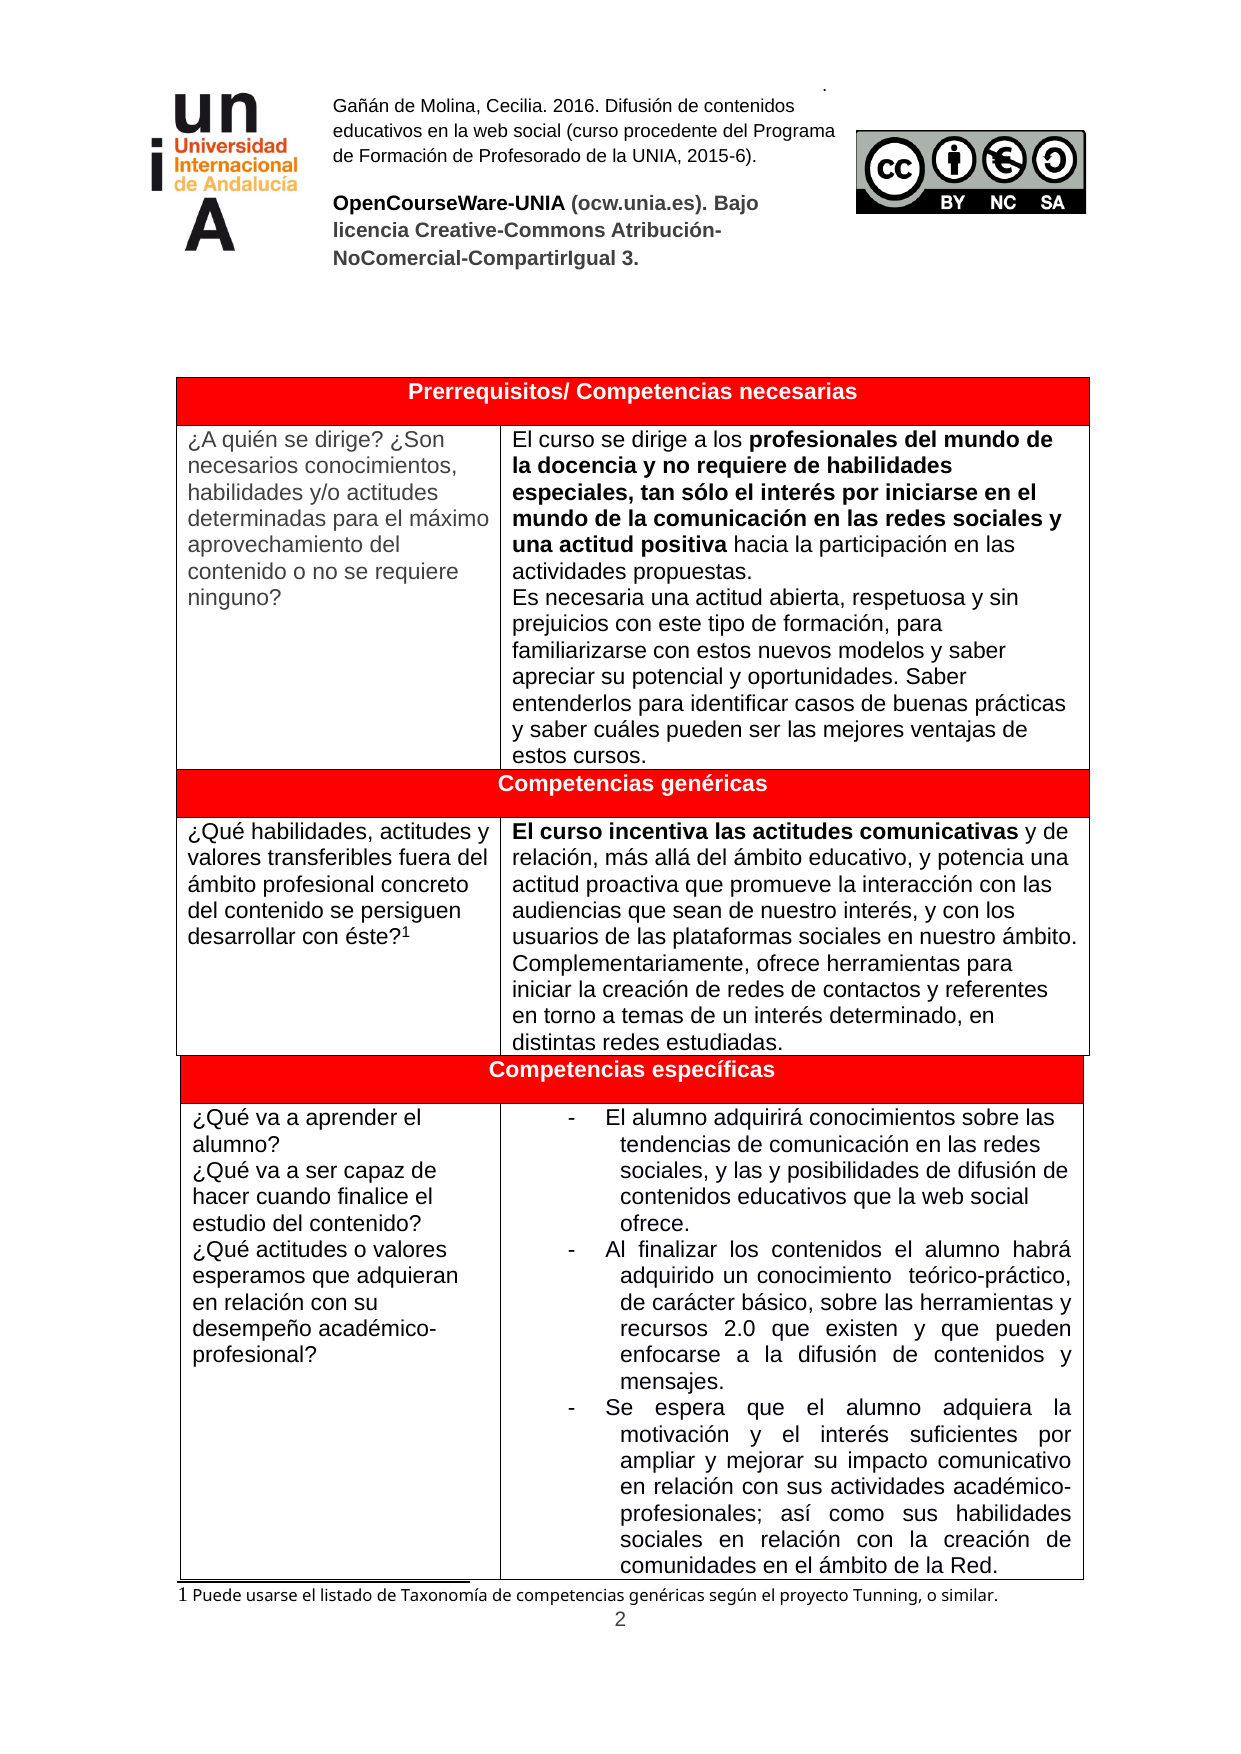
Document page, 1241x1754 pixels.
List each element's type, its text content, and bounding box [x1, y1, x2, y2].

table_header Prerrequisitos/ Competencias necesarias [177, 378, 1089, 425]
table_cell [1084, 1056, 1089, 1103]
table_cell El curso se dirige a los profesionales del mundo de la docencia y no requiere de habilidades especiales, tan sólo el interés por iniciarse en el mundo de la comunicación en las redes sociales y una actitud positiva hacia la participación en las actividades propuestas. Es necesaria una actitud abierta, respetuosa y sin prejuicios con este tipo de formación, para familiarizarse con estos nuevos modelos y saber apreciar su potencial y oportunidades. Saber entenderlos para identificar casos de buenas prácticas y saber cuáles pueden ser las mejores ventajas de estos cursos. [501, 426, 1089, 768]
table_cell [1084, 1103, 1089, 1579]
table_cell Competencias genéricas [177, 770, 1089, 817]
table_cell ¿Qué habilidades, actitudes y valores transferibles fuera del ámbito profesional concreto del contenido se persiguen desarrollar con éste? [177, 818, 500, 1055]
table_cell [176, 1056, 180, 1103]
table_cell El curso incentiva las actitudes comunicativas y de relación, más allá del ámbito educativo, y potencia una actitud proactiva que promueve la interacción con las audiencias que sean de nuestro interés, y con los usuarios de las plataformas sociales en nuestro ámbito. Complementariamente, ofrece herramientas para iniciar la creación de redes de contactos y referentes en torno a temas de un interés determinado, en distintas redes estudiadas. [501, 818, 1089, 1055]
table_cell ¿A quién se dirige? ¿Son necesarios conocimientos, habilidades y/o actitudes determinadas para el máximo aprovechamiento del contenido o no se requiere ninguno? [177, 426, 500, 768]
table_cell [176, 1103, 180, 1579]
table_cell El alumno adquirirá conocimientos sobre las tendencias de comunicación en las redes sociales, y las y posibilidades de difusión de contenidos educativos que la web social ofrece. Al finalizar los contenidos el alumno habrá adquirido un conocimiento teórico-práctico, de carácter básico, sobre las herramientas y recursos 2.0 que existen y que pueden enfocarse a la difusión de contenidos y mensajes. Se espera que el alumno adquiera la motivación y el interés suficientes por ampliar y mejorar su impacto comunicativo en relación con sus actividades académico-profesionales; así como sus habilidades sociales en relación con la creación de comunidades en el ámbito de la Red. [501, 1104, 1083, 1579]
table_cell Competencias específicas [181, 1056, 1083, 1103]
table_cell ¿Qué va a aprender el alumno? ¿Qué va a ser capaz de hacer cuando finalice el estudio del contenido? ¿Qué actitudes o valores esperamos que adquieran en relación con su desempeño académico- profesional? [181, 1104, 500, 1579]
